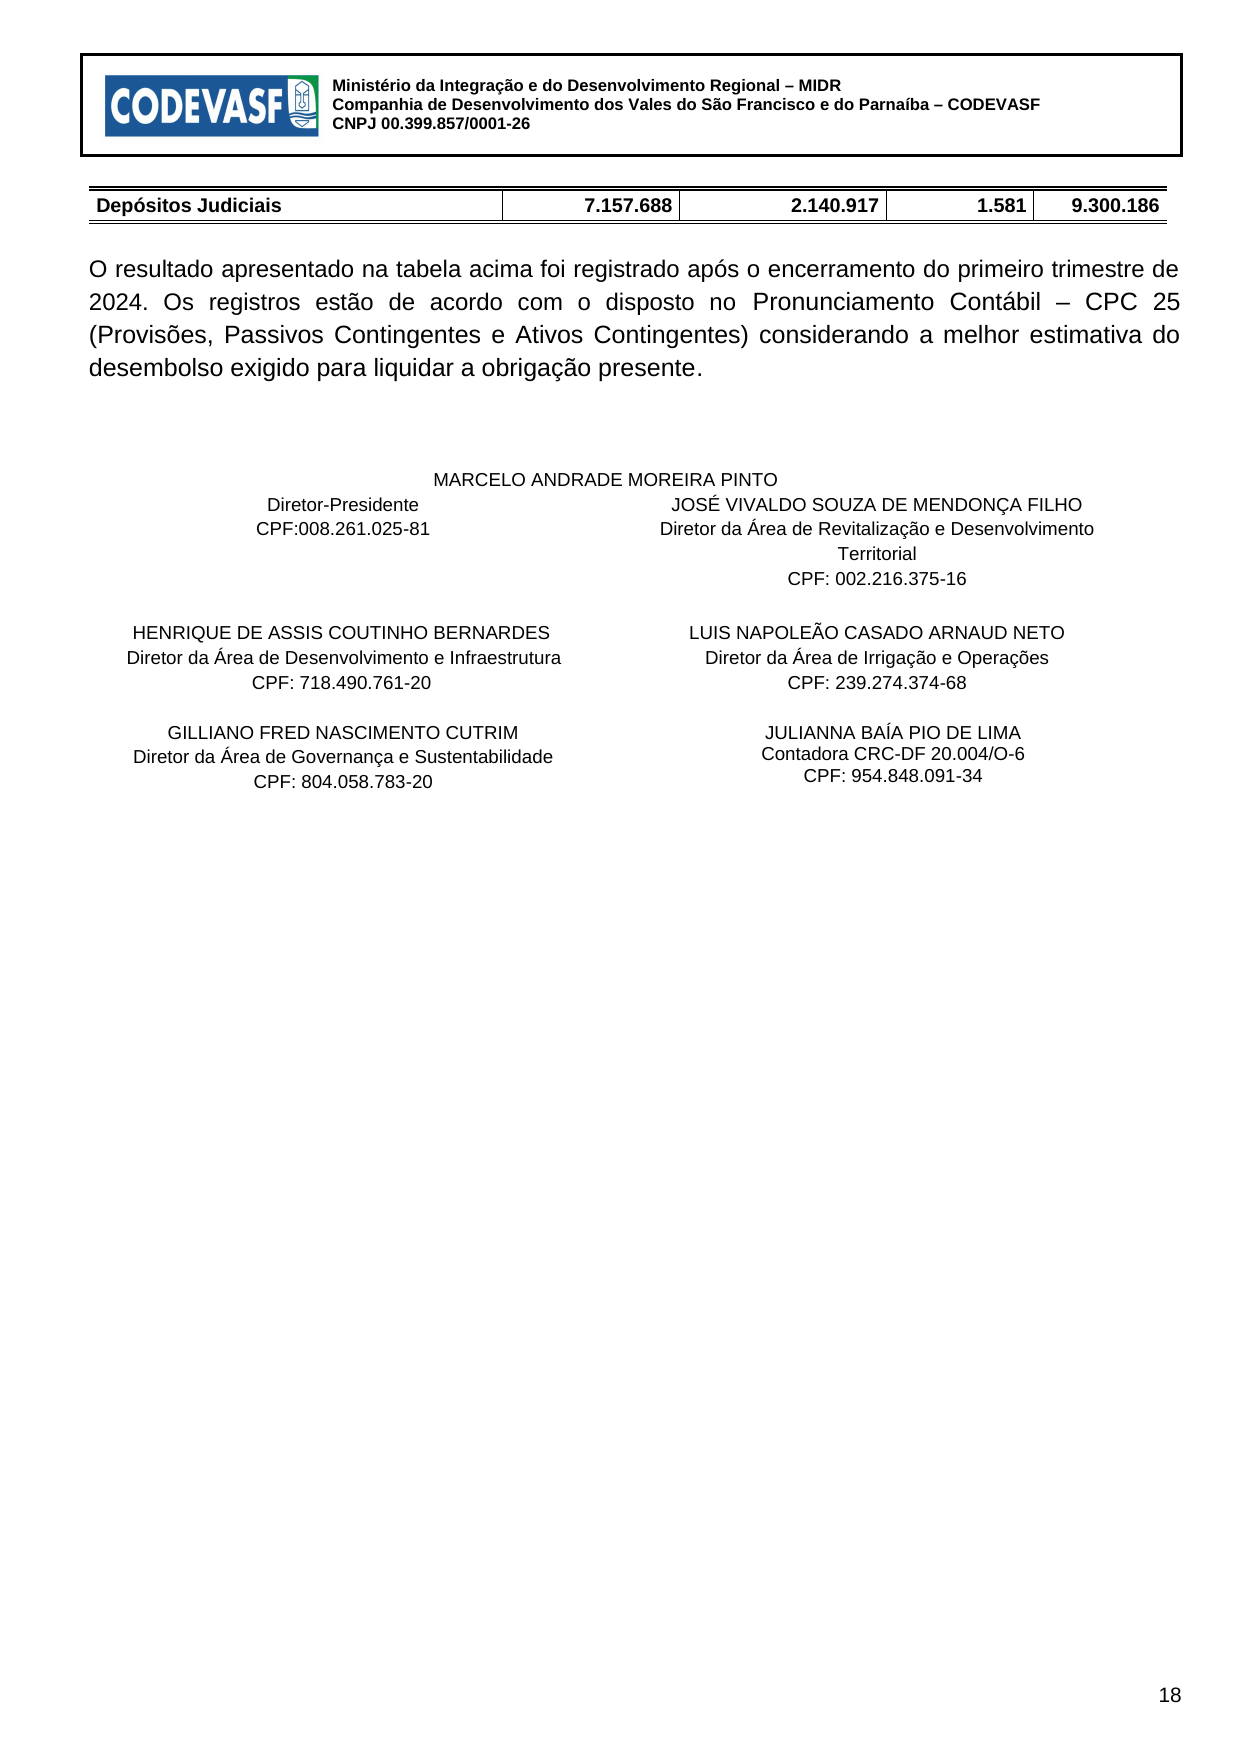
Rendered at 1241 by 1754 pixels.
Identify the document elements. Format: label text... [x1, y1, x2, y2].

table_cell 2.140.917 [680, 191, 886, 220]
table_header MARCELO ANDRADE MOREIRA PINTO [74, 469, 1137, 796]
table_cell 7.157.688 [503, 191, 679, 220]
table_cell Depósitos Judiciais [89, 191, 502, 220]
table_cell [605, 618, 616, 721]
table_cell JULIANNA BAÍA PIO DE LIMA Contadora CRC-DF 20.004/O-6 CPF: 954.848.091-34 [605, 721, 1137, 796]
table_cell [81, 618, 93, 721]
table_header Diretor-Presidente CPF:008.261.025-81 [81, 494, 605, 617]
table_cell CPF: 002.216.375-16 [616, 568, 1137, 617]
picture [99, 69, 325, 145]
table_cell GILLIANO FRED NASCIMENTO CUTRIM Diretor da Área de Governança e Sustentabilidade CPF: 804.058.783-20 [81, 721, 605, 796]
text O resultado apresentado na tabela acima foi registrado após o encerramento do primeiro trimestre de 2024. Os registros estão de acordo com o disposto no Pronunciamento Contábil – CPC 25 (Provisões, Passivos Contingentes e Ativos Contingentes) considerando a melhor estimativa do desembolso exigido para liquidar a obrigação presente. [89, 255, 1181, 382]
table_cell [590, 618, 605, 721]
table_cell CPF: 239.274.374-68 [616, 672, 1137, 721]
table_cell [74, 796, 1137, 823]
table_cell Diretor da Área de Irrigação e Operações [616, 647, 1137, 672]
table_cell [74, 848, 1137, 873]
table_cell 1.581 [887, 191, 1033, 220]
table_cell CPF: 718.490.761-20 [93, 672, 590, 721]
table_header LUIS NAPOLEÃO CASADO ARNAUD NETO [616, 618, 1137, 647]
table_cell Diretor da Área de Desenvolvimento e Infraestrutura [93, 647, 590, 672]
table_cell [74, 824, 1137, 848]
table_cell Diretor da Área de Revitalização e Desenvolvimento Territorial [616, 518, 1137, 568]
table_cell 9.300.186 [1034, 191, 1167, 220]
table_header HENRIQUE DE ASSIS COUTINHO BERNARDES [93, 618, 590, 647]
table_header [605, 494, 616, 617]
table_header JOSÉ VIVALDO SOUZA DE MENDONÇA FILHO [616, 494, 1137, 518]
